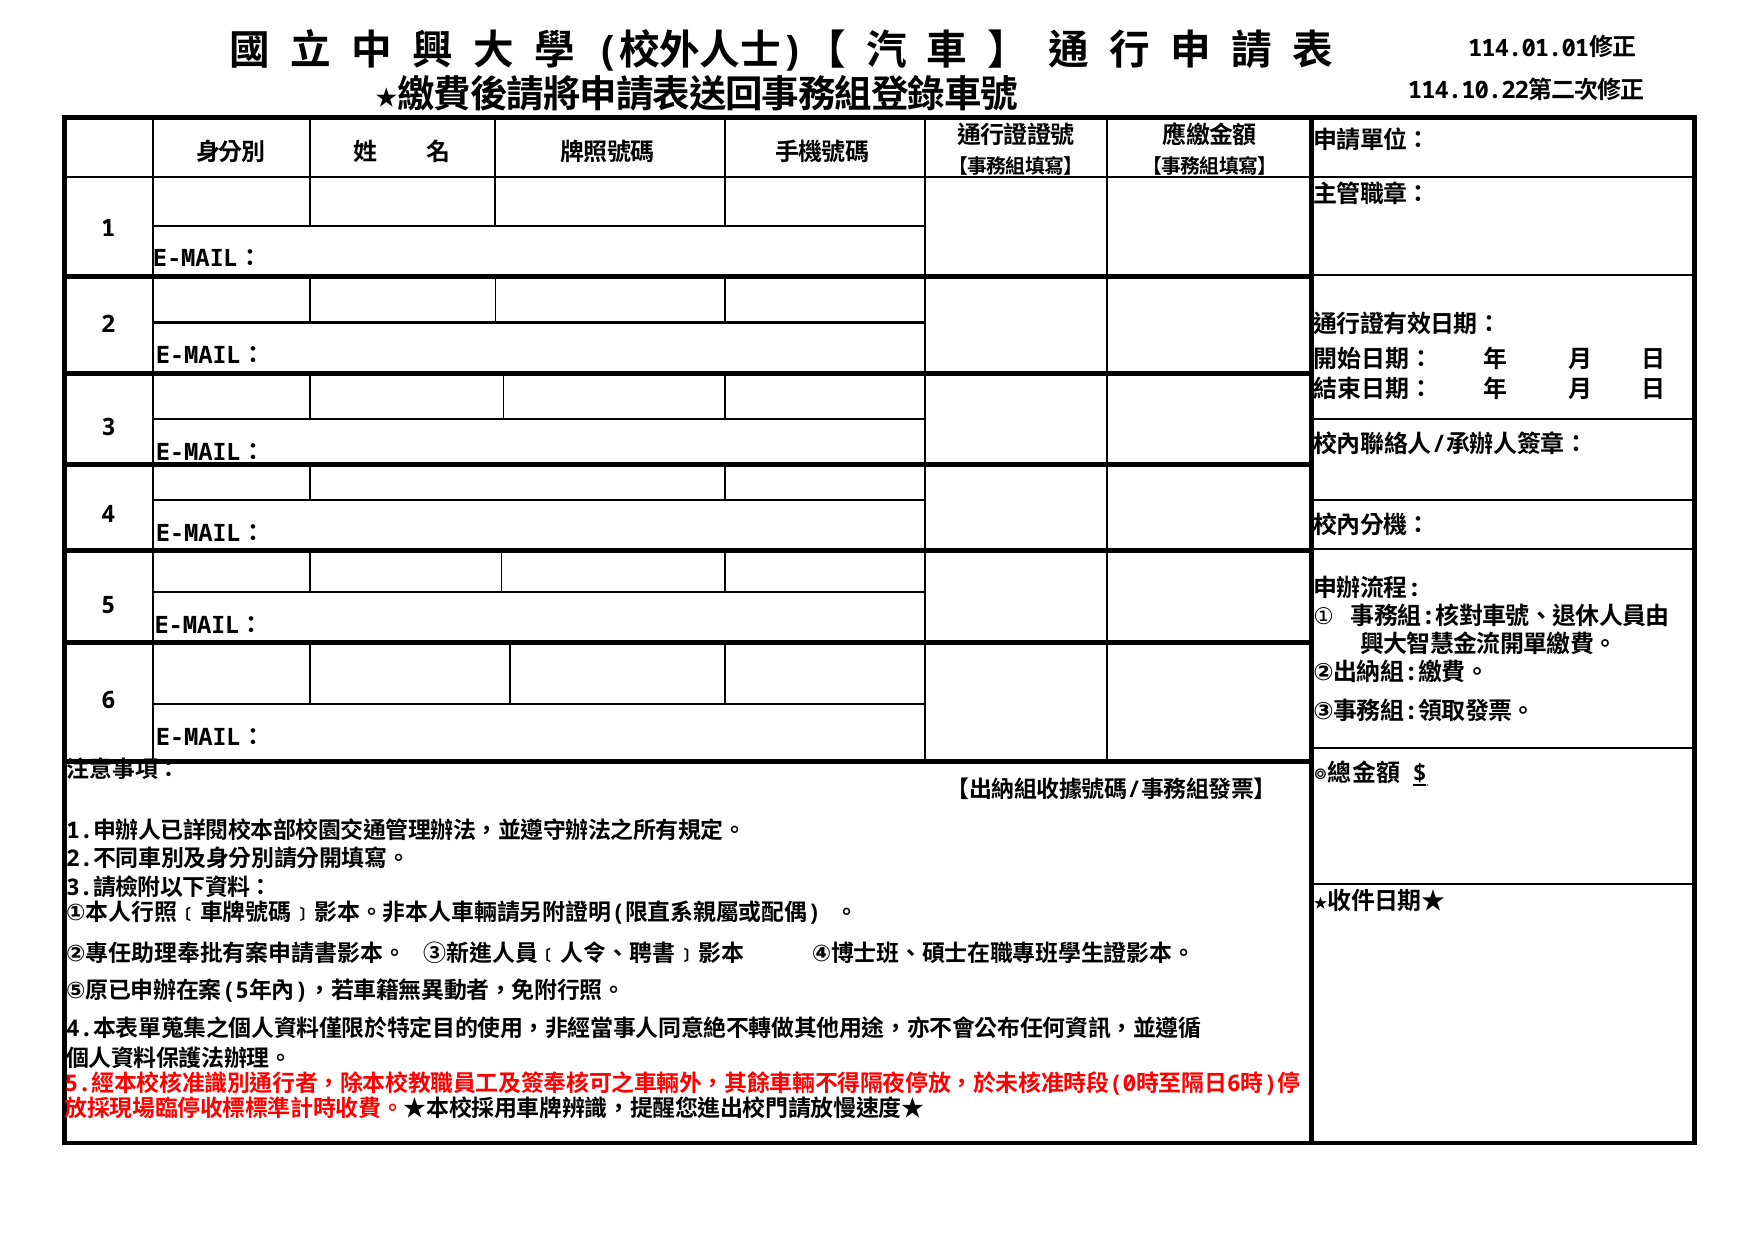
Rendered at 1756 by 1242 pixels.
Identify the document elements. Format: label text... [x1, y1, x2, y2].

table_cell [926, 178, 1106, 274]
table_cell E-MAIL： [154, 593, 924, 640]
table_header 身分別 [154, 120, 309, 176]
table_header 通行證證號 [926, 120, 1106, 150]
table_cell [926, 467, 1106, 548]
table_cell E-MAIL： [154, 227, 924, 274]
table_cell [496, 178, 724, 225]
table_cell E-MAIL： [154, 501, 924, 548]
table_cell [154, 467, 309, 499]
table_cell [311, 467, 724, 499]
table_cell [154, 645, 309, 703]
table_cell [1108, 178, 1309, 274]
table_cell [1108, 279, 1309, 371]
table_cell [504, 376, 724, 418]
table_cell 1 [67, 178, 152, 274]
table_cell 3.請檢附以下資料： ①本人行照﹝車牌號碼﹞影本。非本人車輛請另附證明(限直系親屬或配偶) 。 [67, 874, 925, 937]
table_cell ◎總金額 $ [1314, 749, 1692, 883]
table_cell [1107, 973, 1309, 1011]
table_cell [1107, 844, 1309, 874]
table_cell [154, 178, 309, 225]
table_cell 主管職章： [1314, 178, 1692, 274]
table_cell [311, 645, 509, 703]
table_cell ②專任助理奉批有案申請書影本。 ③新進人員﹝人令、聘書﹞影本 ④博士班、碩士在職專班學生證影本。 [67, 937, 1309, 973]
table_cell 通行證有效日期： [1314, 276, 1692, 334]
table_header 序號 [67, 120, 152, 176]
table_cell 個人資料保護法辦理。 5.經本校核准識別通行者，除本校教職員工及簽奉核可之車輛外，其餘車輛不得隔夜停放，於未核准時段(0時至隔日6時)停放採現場臨停收標標準計時收費。★本校採用車牌辨識，提醒您進出校門請放慢速度★ [67, 1041, 1309, 1141]
table_cell [511, 645, 724, 703]
table_cell [495, 844, 724, 874]
table_cell [311, 178, 494, 225]
text 國 立 中 興 大 學 (校外人士)【 汽 車 】 通 行 申 請 表 114.01.01修正 [229, 35, 1705, 72]
table_cell 5 [67, 553, 152, 640]
table_cell E-MAIL： [154, 420, 924, 462]
table_cell [1108, 376, 1309, 462]
table_cell [925, 844, 1107, 874]
table_cell 4 [67, 467, 152, 548]
table_cell [926, 279, 1106, 371]
table_cell 校內聯絡人/承辦人簽章： [1314, 420, 1692, 499]
table_cell 6 [67, 645, 152, 759]
table_cell 【事務組填寫】 [926, 150, 1106, 176]
table_cell [925, 973, 1107, 1011]
table_cell [1108, 645, 1309, 759]
table_cell 2.不同車別及身分別請分開填寫。 [67, 844, 495, 874]
table_cell [726, 645, 924, 703]
table_cell 3 [67, 376, 152, 462]
table_cell ★收件日期★ [1314, 885, 1692, 1141]
table_header 牌照號碼 [496, 120, 724, 176]
table_header 手機號碼 [726, 120, 924, 176]
table_cell 4.本表單蒐集之個人資料僅限於特定目的使用，非經當事人同意絶不轉做其他用途，亦不會公布任何資訊，並遵循 [67, 1011, 1309, 1041]
table_cell [1107, 874, 1309, 937]
table_cell [726, 376, 924, 418]
table_cell 【事務組填寫】 [1108, 150, 1309, 176]
table_cell [926, 645, 1106, 759]
table_cell [311, 279, 495, 321]
table_header 申請單位： [1314, 120, 1692, 176]
table_cell [725, 973, 925, 1011]
table_cell [154, 553, 309, 591]
table_cell [726, 279, 924, 321]
table_cell [154, 279, 309, 321]
table_cell [154, 376, 309, 418]
table_cell E-MAIL： [154, 324, 924, 371]
table_cell ⑤原已申辦在案(5年內)，若車籍無異動者，免附行照。 [67, 973, 724, 1011]
table_cell [925, 874, 1107, 937]
table_cell [926, 376, 1106, 462]
table_cell [502, 553, 724, 591]
text ★本校採識，提醒您進出校門請放慢速度★ [405, 1150, 1705, 1185]
table_cell [726, 178, 924, 225]
table_cell [1108, 553, 1309, 640]
table_cell [725, 844, 925, 874]
table_cell 申辦流程: 事務組:核對車號、退休人員由 興大智慧金流開單繳費。 ②出納組:繳費。 ③事務組:領取發票。 [1314, 550, 1692, 747]
table_cell 校內分機： [1314, 501, 1692, 548]
table_cell 2 [67, 279, 152, 371]
table_cell 注意事項： 【出納組收據號碼/事務組發票】 1.申辦人已詳閱校本部校園交通管理辦法，並遵守辦法之所有規定。 1.申辦人已詳閱校本部校園交通管理辦法，並遵守辦法之所有規定。 [67, 764, 1309, 844]
table_cell [1108, 467, 1309, 548]
table_cell [311, 553, 501, 591]
table_header 應繳金額 [1108, 120, 1309, 150]
table_cell 結束日期： 年 月 日 [1314, 371, 1692, 418]
table_cell 開始日期： 年 月 日 [1314, 334, 1692, 371]
text ★繳費後請將申請表送回事務組登錄車號 114.10.22第二次修正 [229, 77, 1705, 115]
table_cell [311, 376, 503, 418]
table_cell [496, 279, 724, 321]
table_cell [726, 467, 924, 499]
table_cell E-MAIL： [154, 705, 924, 759]
table_header 姓 名 [311, 120, 494, 176]
table_cell [926, 553, 1106, 640]
table_cell [726, 553, 924, 591]
